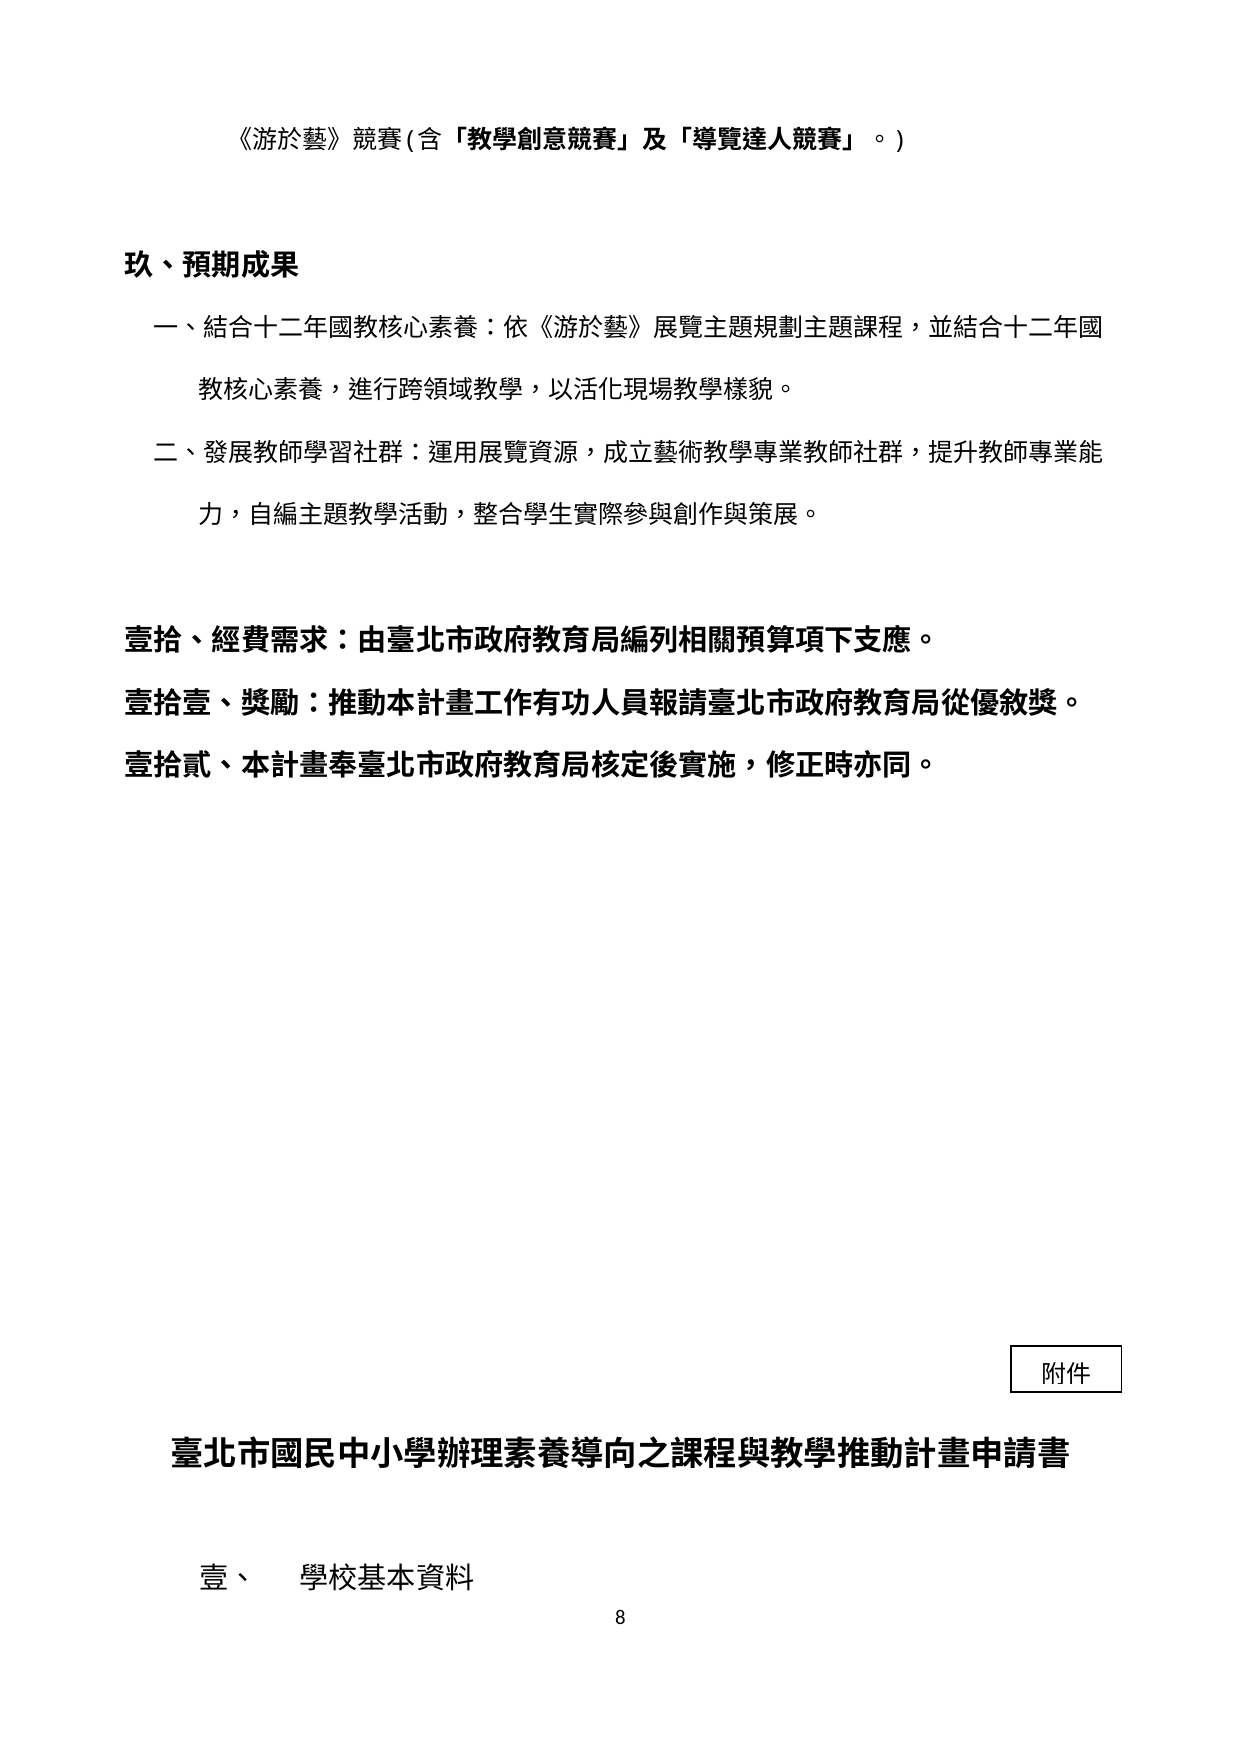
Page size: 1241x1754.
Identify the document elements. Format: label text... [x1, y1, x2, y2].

text 壹拾壹、獎勵：推動本計畫工作有功人員報請臺北市政府教育局從優敘獎。 [124, 659, 1116, 721]
text 壹拾、經費需求：由臺北市政府教育局編列相關預算項下支應。 [124, 596, 1116, 659]
list 學校基本資料 [199, 1534, 1116, 1596]
text 二、發展教師學習社群：運用展覽資源，成立藝術教學專業教師社群，提升教師專業能力，自編主題教學活動，整合學生實際參與創作與策展。 [153, 409, 1116, 534]
text 《游於藝》競賽(含「教學創意競賽」及「導覽達人競賽」。) [154, 96, 1116, 159]
text 臺北市國民中小學辦理素養導向之課程與教學推動計畫申請書 [124, 1409, 1116, 1471]
text 附件 [1027, 1354, 1106, 1384]
text 玖、預期成果 [124, 221, 1116, 284]
text 壹拾貳、本計畫奉臺北市政府教育局核定後實施，修正時亦同。 [124, 721, 1116, 784]
text 一、結合十二年國教核心素養：依《游於藝》展覽主題規劃主題課程，並結合十二年國教核心素養，進行跨領域教學，以活化現場教學樣貌。 [153, 284, 1116, 409]
